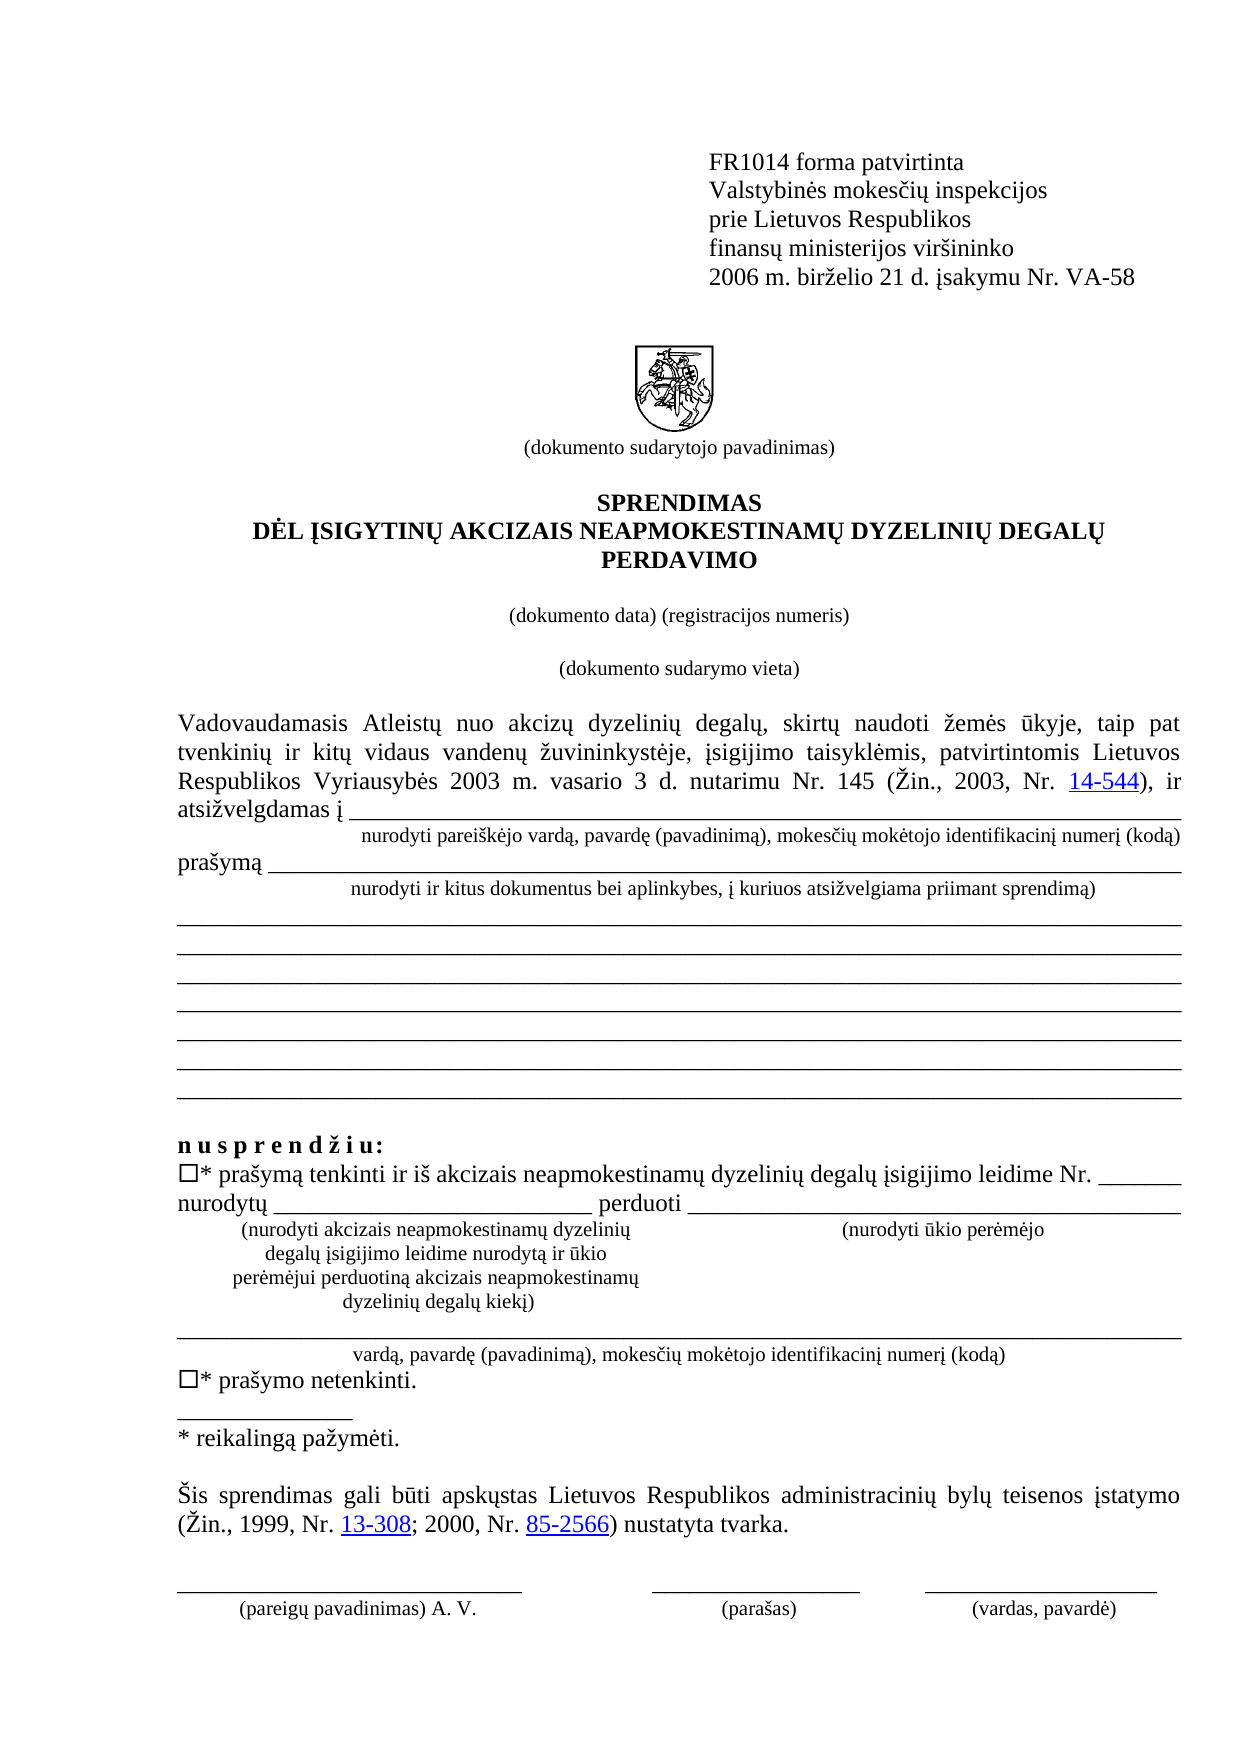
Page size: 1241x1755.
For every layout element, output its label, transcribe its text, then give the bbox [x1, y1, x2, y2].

text degalų įsigijimo leidime nurodytą ir ūkio [177, 1241, 1181, 1264]
text SPRENDIMAS [177, 488, 1181, 516]
text finansų ministerijos viršininko [177, 233, 1181, 262]
text (nurodyti akcizais neapmokestinamų dyzelinių (nurodyti ūkio perėmėjo [177, 1216, 1181, 1241]
text vardą, pavardę (pavadinimą), mokesčių mokėtojo identifikacinį numerį (kodą) [177, 1341, 1181, 1366]
text dyzelinių degalų kiekį) [177, 1289, 1181, 1313]
text (pareigų pavadinimas) A. V. (parašas) (vardas, pavardė) [177, 1596, 1181, 1619]
text * prašymą tenkinti ir iš akcizais neapmokestinamų dyzelinių degalų įsigijimo leidime Nr. [177, 1159, 1181, 1188]
text * prašymo netenkinti. [177, 1366, 1181, 1394]
text nurodytų perduoti [177, 1188, 1181, 1216]
text (dokumento sudarymo vieta) [177, 656, 1181, 679]
text 2006 m. birželio 21 d. įsakymu Nr. VA-58 [177, 262, 1181, 291]
text prašymą [177, 847, 1181, 876]
text DĖL ĮSIGYTINŲ AKCIZAIS NEAPMOKESTINAMŲ DYZELINIŲ DEGALŲ [177, 516, 1181, 545]
text Valstybinės mokesčių inspekcijos [177, 176, 1181, 204]
text * reikalingą pažymėti. [177, 1423, 1181, 1452]
text nurodyti ir kitus dokumentus bei aplinkybes, į kuriuos atsižvelgiama priimant sprendimą) [177, 876, 1181, 900]
text ______________ [177, 1394, 1181, 1423]
text nurodyti pareiškėjo vardą, pavardę (pavadinimą), mokesčių mokėtojo identifikacinį numerį (kodą) [177, 823, 1181, 847]
text Šis sprendimas gali būti apskųstas Lietuvos Respublikos administracinių bylų teisenos įstatymo (Žin., 1999, Nr. 13-308; 2000, Nr. 85-2566) nustatyta tvarka. [177, 1481, 1181, 1538]
text perėmėjui perduotiną akcizais neapmokestinamų [177, 1264, 1181, 1289]
text Vadovaudamasis Atleistų nuo akcizų dyzelinių degalų, skirtų naudoti žemės ūkyje, taip pat tvenkinių ir kitų vidaus vandenų žuvininkystėje, įsigijimo taisyklėmis, patvirtintomis Lietuvos Respublikos Vyriausybės 2003 m. vasario 3 d. nutarimu Nr. 145 (Žin., 2003, Nr. 14-544), ir atsižvelgdamas į [177, 708, 1181, 823]
text FR1014 forma patvirtinta [177, 147, 1181, 176]
text PERDAVIMO [177, 545, 1181, 574]
text (dokumento data) (registracijos numeris) [177, 603, 1181, 627]
text prie Lietuvos Respublikos [177, 204, 1181, 233]
text nusprendžiu: [177, 1130, 1181, 1159]
text (dokumento sudarytojo pavadinimas) [177, 435, 1181, 459]
